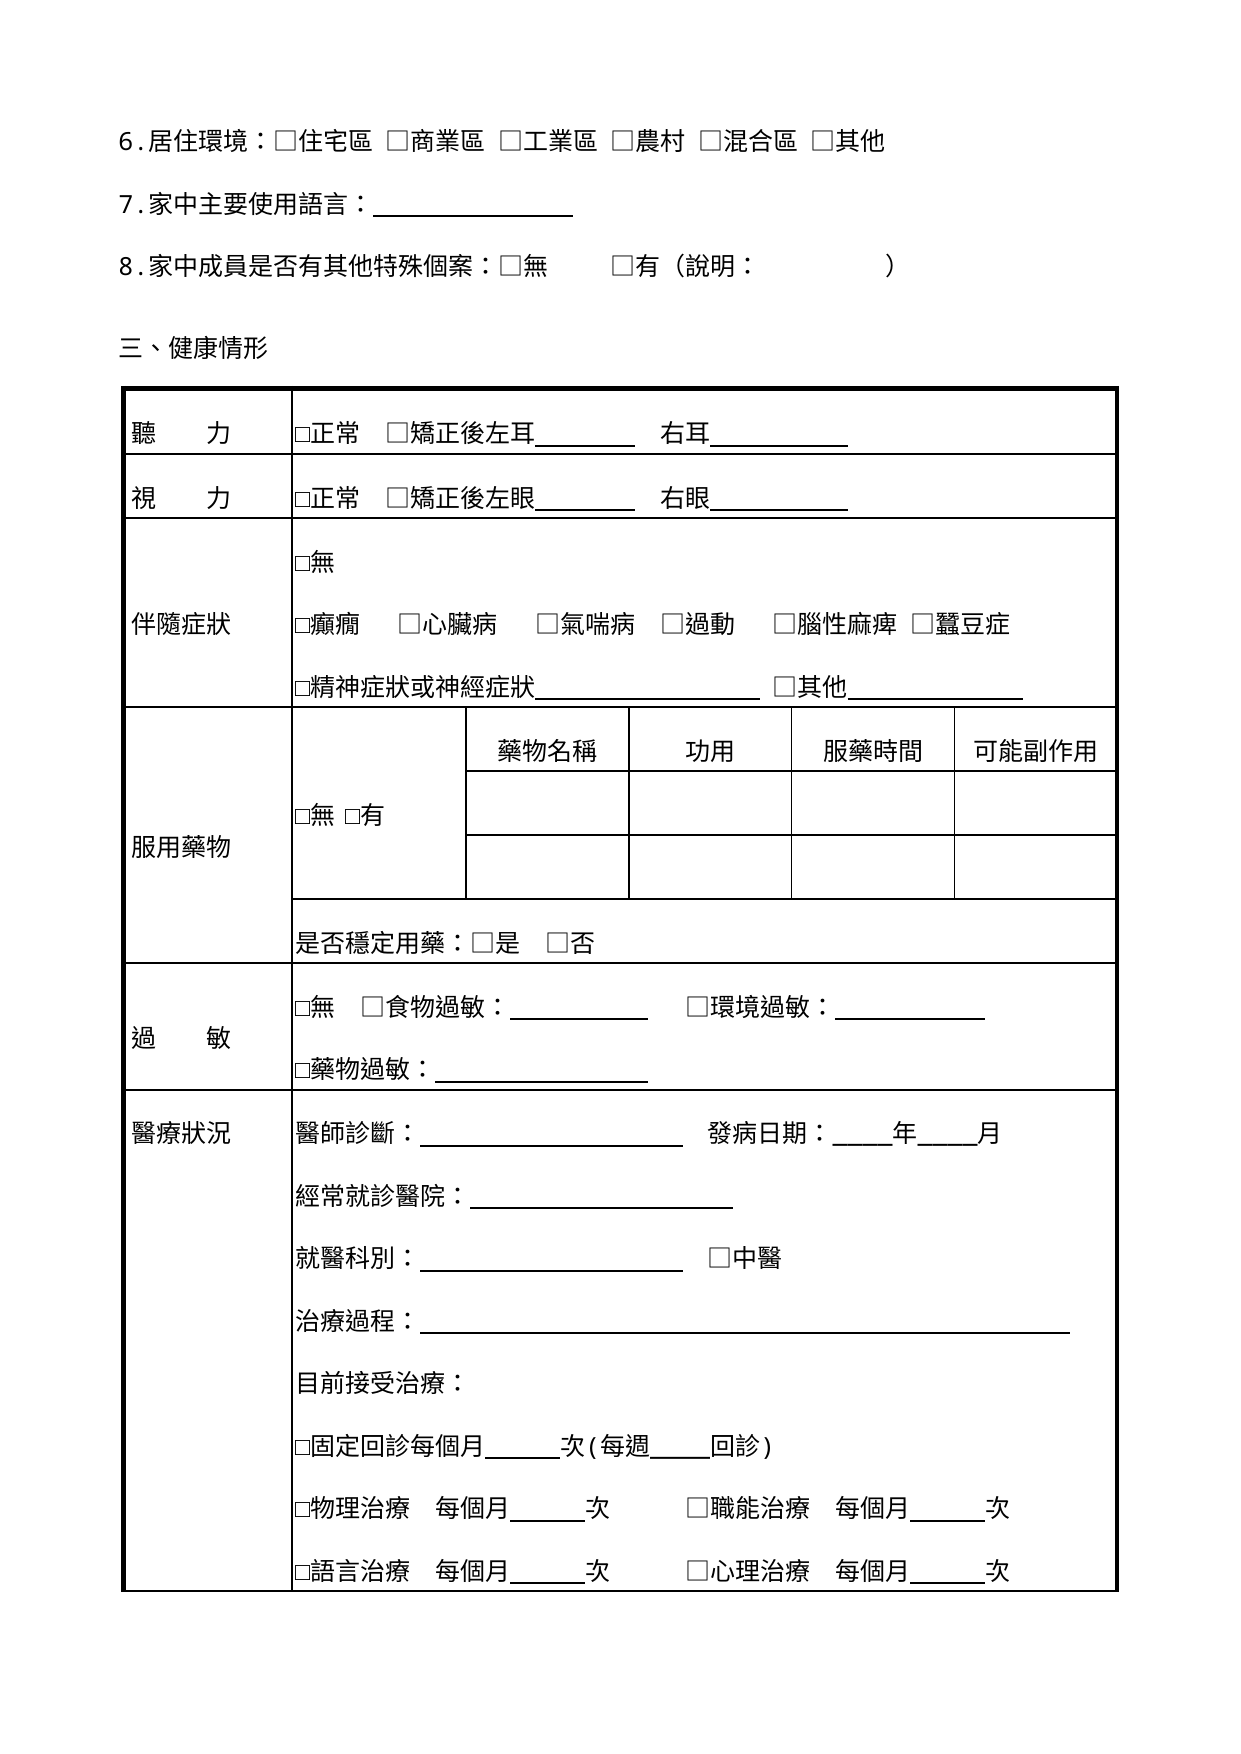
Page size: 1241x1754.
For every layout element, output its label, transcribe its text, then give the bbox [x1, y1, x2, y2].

table_cell 功用 [630, 708, 791, 770]
text 8.家中成員是否有其他特殊個案：□無 □有（說明： ） [118, 223, 1122, 286]
table_cell □正常 □矯正後左眼 右眼 [293, 455, 1115, 517]
table_cell [792, 836, 954, 898]
table_header □正常 □矯正後左耳 右耳 [293, 391, 1115, 453]
table_cell □無 □食物過敏： □環境過敏： □藥物過敏： [293, 964, 1115, 1089]
table_cell 視 力 [126, 455, 291, 517]
table_cell 伴隨症狀 [126, 519, 291, 706]
table_cell 藥物名稱 [467, 708, 628, 770]
table_cell [955, 836, 1115, 898]
table_cell 服用藥物 [126, 708, 291, 962]
table_cell □無 □有 [293, 708, 465, 898]
table_cell 服藥時間 [792, 708, 954, 770]
table_cell [955, 772, 1115, 834]
table_cell 醫療狀況 [126, 1091, 291, 1590]
table_cell 是否穩定用藥：□是 □否 [293, 900, 1115, 962]
table_cell [792, 772, 954, 834]
table_cell 醫師診斷： 發病日期：____年____月 經常就診醫院： 就醫科別： □中醫 治療過程： 目前接受治療： □固定回診每個月 次(每週____回診) □物理治療 每個月 次 □職能治療 每個月 次 □語言治療 每個月 次 □心理治療 每個月 次 [293, 1091, 1115, 1590]
table_cell 可能副作用 [955, 708, 1115, 770]
table_cell □無 □癲癇 □心臟病 □氣喘病 □過動 □腦性麻痺 □蠶豆症 □精神症狀或神經症狀 □其他 [293, 519, 1115, 706]
text 6.居住環境：□住宅區 □商業區 □工業區 □農村 □混合區 □其他 [118, 98, 1122, 161]
table_header 聽 力 [126, 391, 291, 453]
table_cell [467, 836, 628, 898]
table_cell [630, 836, 791, 898]
table_cell 過 敏 [126, 964, 291, 1089]
table_cell [630, 772, 791, 834]
text 三、健康情形 [118, 304, 1122, 367]
text 7.家中主要使用語言： [118, 161, 1122, 223]
table_cell [467, 772, 628, 834]
